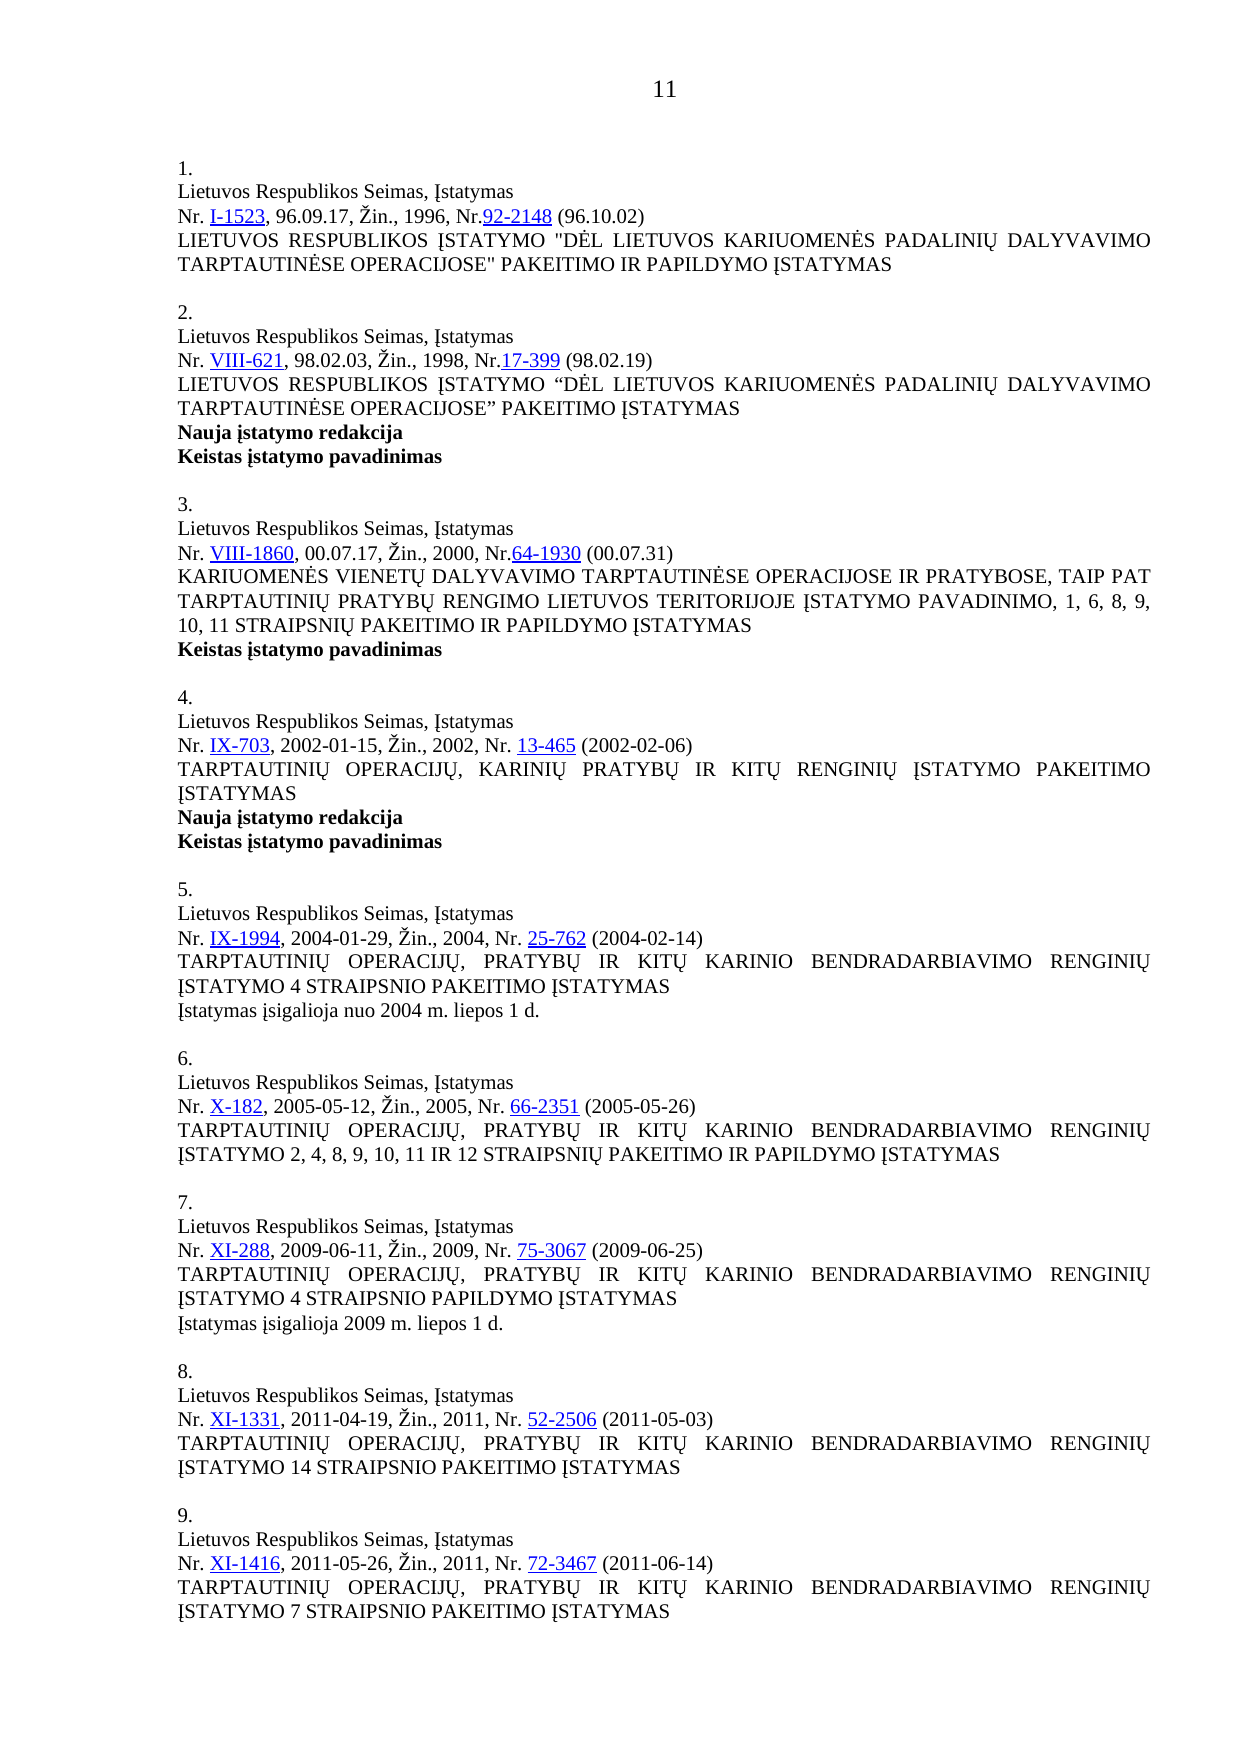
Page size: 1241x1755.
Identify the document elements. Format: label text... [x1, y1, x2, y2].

text Nr. XI-1416, 2011-05-26, Žin., 2011, Nr. 72-3467 (2011-06-14) [177, 1551, 1152, 1575]
text 5. [177, 877, 1152, 901]
text Nr. VIII-1860, 00.07.17, Žin., 2000, Nr.64-1930 (00.07.31) [177, 540, 1152, 564]
text Keistas įstatymo pavadinimas [177, 637, 1152, 661]
text Lietuvos Respublikos Seimas, Įstatymas [177, 179, 1152, 203]
text LIETUVOS RESPUBLIKOS ĮSTATYMO “DĖL LIETUVOS KARIUOMENĖS PADALINIŲ DALYVAVIMO TARPTAUTINĖSE OPERACIJOSE” PAKEITIMO ĮSTATYMAS [177, 372, 1152, 420]
text TARPTAUTINIŲ OPERACIJŲ, KARINIŲ PRATYBŲ IR KITŲ RENGINIŲ ĮSTATYMO PAKEITIMO ĮSTATYMAS [177, 757, 1152, 805]
text Nr. XI-1331, 2011-04-19, Žin., 2011, Nr. 52-2506 (2011-05-03) [177, 1407, 1152, 1431]
text Lietuvos Respublikos Seimas, Įstatymas [177, 901, 1152, 925]
text KARIUOMENĖS VIENETŲ DALYVAVIMO TARPTAUTINĖSE OPERACIJOSE IR PRATYBOSE, TAIP PAT TARPTAUTINIŲ PRATYBŲ RENGIMO LIETUVOS TERITORIJOJE ĮSTATYMO PAVADINIMO, 1, 6, 8, 9, 10, 11 STRAIPSNIŲ PAKEITIMO IR PAPILDYMO ĮSTATYMAS [177, 564, 1152, 637]
text Nauja įstatymo redakcija [177, 420, 1152, 444]
text Lietuvos Respublikos Seimas, Įstatymas [177, 516, 1152, 540]
text 9. [177, 1503, 1152, 1527]
text Lietuvos Respublikos Seimas, Įstatymas [177, 1383, 1152, 1407]
text Nr. XI-288, 2009-06-11, Žin., 2009, Nr. 75-3067 (2009-06-25) [177, 1238, 1152, 1262]
text TARPTAUTINIŲ OPERACIJŲ, PRATYBŲ IR KITŲ KARINIO BENDRADARBIAVIMO RENGINIŲ ĮSTATYMO 14 STRAIPSNIO PAKEITIMO ĮSTATYMAS [177, 1431, 1152, 1479]
text 2. [177, 300, 1152, 324]
text TARPTAUTINIŲ OPERACIJŲ, PRATYBŲ IR KITŲ KARINIO BENDRADARBIAVIMO RENGINIŲ ĮSTATYMO 2, 4, 8, 9, 10, 11 IR 12 STRAIPSNIŲ PAKEITIMO IR PAPILDYMO ĮSTATYMAS [177, 1118, 1152, 1166]
text Lietuvos Respublikos Seimas, Įstatymas [177, 1214, 1152, 1238]
text Nr. X-182, 2005-05-12, Žin., 2005, Nr. 66-2351 (2005-05-26) [177, 1094, 1152, 1118]
text Nr. IX-1994, 2004-01-29, Žin., 2004, Nr. 25-762 (2004-02-14) [177, 925, 1152, 949]
text Nr. IX-703, 2002-01-15, Žin., 2002, Nr. 13-465 (2002-02-06) [177, 733, 1152, 757]
text Lietuvos Respublikos Seimas, Įstatymas [177, 709, 1152, 733]
text Įstatymas įsigalioja nuo 2004 m. liepos 1 d. [177, 998, 1152, 1022]
text 7. [177, 1190, 1152, 1214]
text 3. [177, 492, 1152, 516]
text Lietuvos Respublikos Seimas, Įstatymas [177, 1070, 1152, 1094]
text TARPTAUTINIŲ OPERACIJŲ, PRATYBŲ IR KITŲ KARINIO BENDRADARBIAVIMO RENGINIŲ ĮSTATYMO 4 STRAIPSNIO PAPILDYMO ĮSTATYMAS [177, 1262, 1152, 1310]
text Įstatymas įsigalioja 2009 m. liepos 1 d. [177, 1310, 1152, 1334]
text Nr. I-1523, 96.09.17, Žin., 1996, Nr.92-2148 (96.10.02) [177, 203, 1152, 228]
text 6. [177, 1046, 1152, 1070]
text Lietuvos Respublikos Seimas, Įstatymas [177, 1527, 1152, 1551]
text TARPTAUTINIŲ OPERACIJŲ, PRATYBŲ IR KITŲ KARINIO BENDRADARBIAVIMO RENGINIŲ ĮSTATYMO 4 STRAIPSNIO PAKEITIMO ĮSTATYMAS [177, 949, 1152, 998]
text Nauja įstatymo redakcija [177, 805, 1152, 829]
text Keistas įstatymo pavadinimas [177, 444, 1152, 468]
text TARPTAUTINIŲ OPERACIJŲ, PRATYBŲ IR KITŲ KARINIO BENDRADARBIAVIMO RENGINIŲ ĮSTATYMO 7 STRAIPSNIO PAKEITIMO ĮSTATYMAS [177, 1575, 1152, 1623]
text LIETUVOS RESPUBLIKOS ĮSTATYMO "DĖL LIETUVOS KARIUOMENĖS PADALINIŲ DALYVAVIMO TARPTAUTINĖSE OPERACIJOSE" PAKEITIMO IR PAPILDYMO ĮSTATYMAS [177, 228, 1152, 276]
text Nr. VIII-621, 98.02.03, Žin., 1998, Nr.17-399 (98.02.19) [177, 348, 1152, 372]
text Keistas įstatymo pavadinimas [177, 829, 1152, 853]
text 1. [177, 155, 1152, 179]
text 4. [177, 685, 1152, 709]
text Lietuvos Respublikos Seimas, Įstatymas [177, 324, 1152, 348]
text 8. [177, 1358, 1152, 1383]
